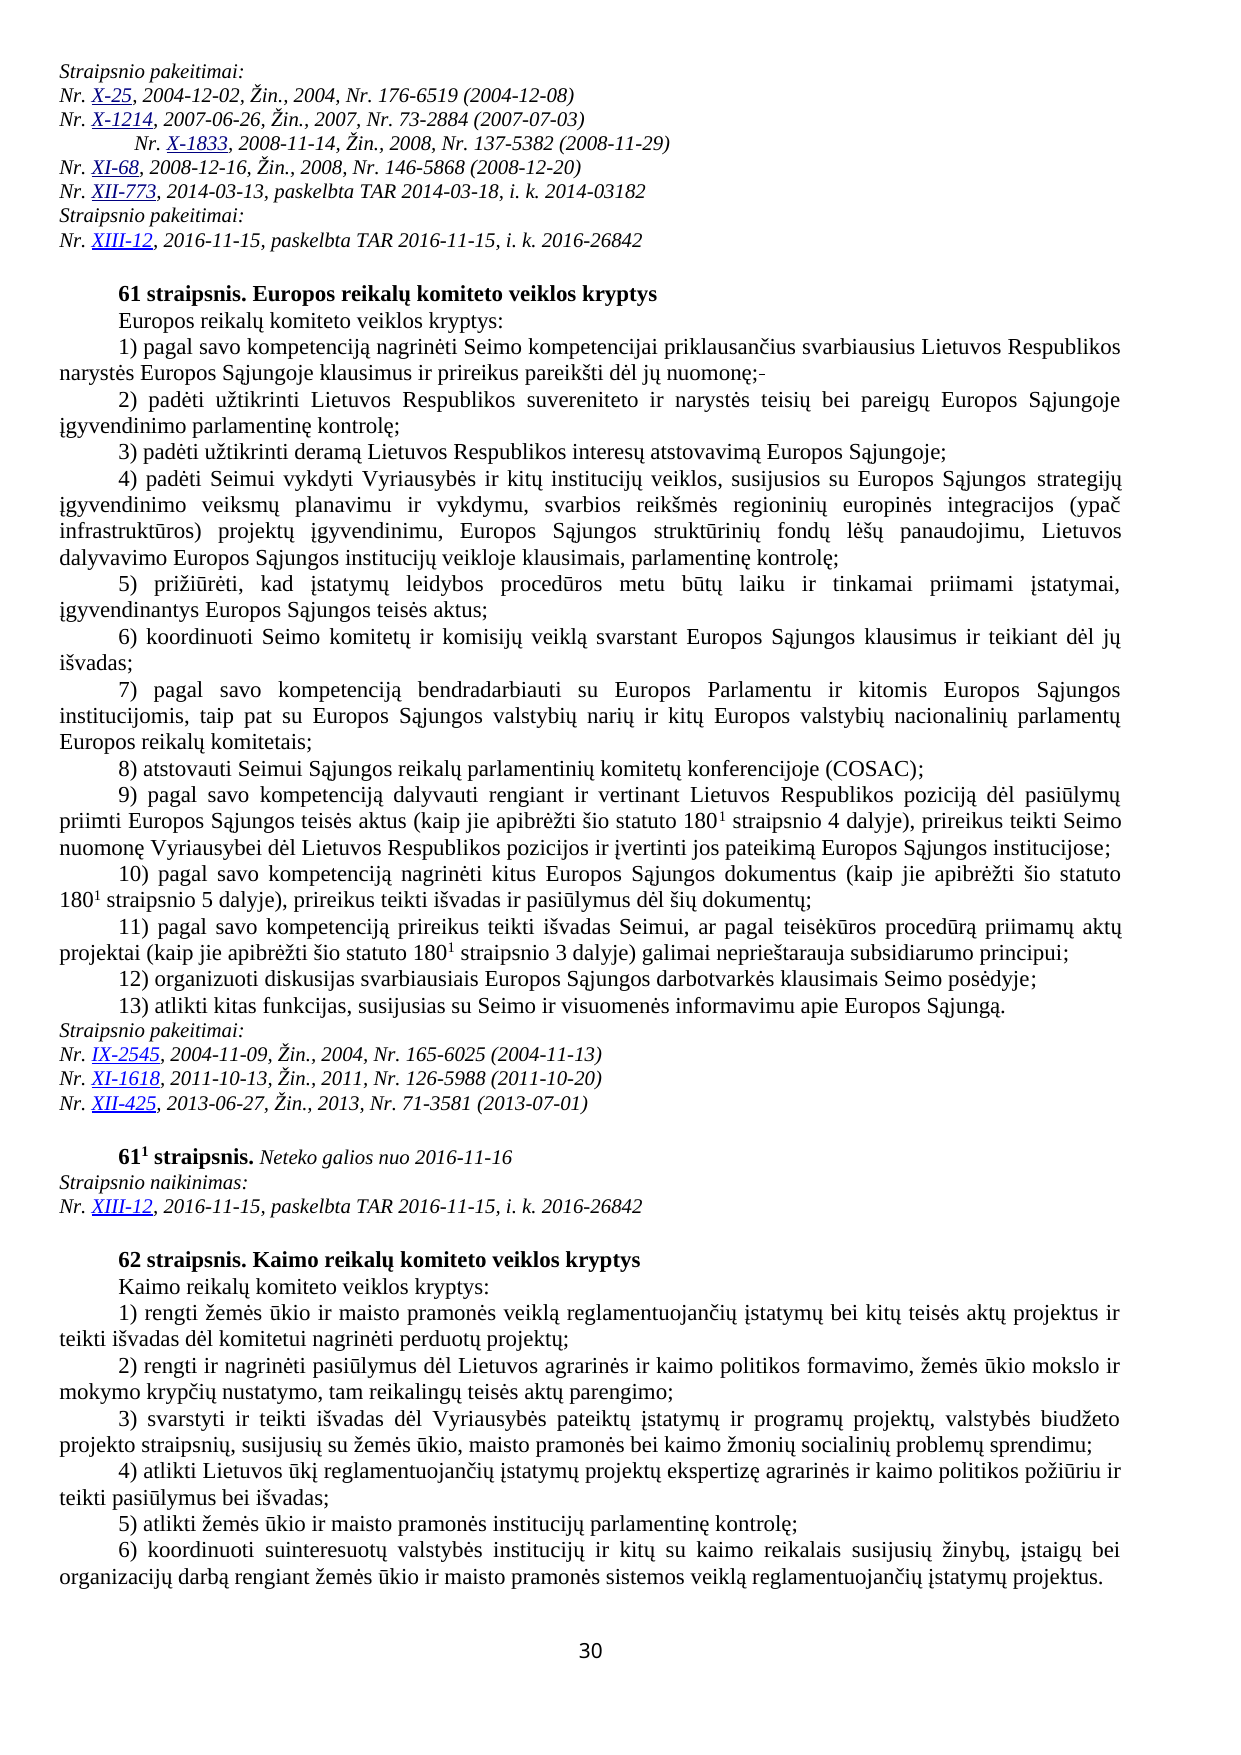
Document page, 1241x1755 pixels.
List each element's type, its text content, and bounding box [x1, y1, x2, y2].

text 611 straipsnis. Neteko galios nuo 2016-11-16 [59, 1143, 1122, 1169]
text 4) atlikti Lietuvos ūkį reglamentuojančių įstatymų projektų ekspertizę agrarinės ir kaimo politikos požiūriu ir teikti pasiūlymus bei išvadas; [59, 1457, 1122, 1510]
text 10) pagal savo kompetenciją nagrinėti kitus Europos Sąjungos dokumentus (kaip jie apibrėžti šio statuto 1801 straipsnio 5 dalyje), prireikus teikti išvadas ir pasiūlymus dėl šių dokumentų; [59, 860, 1122, 913]
text Nr. IX-2545, 2004-11-09, Žin., 2004, Nr. 165-6025 (2004-11-13) [59, 1042, 1122, 1066]
text Straipsnio pakeitimai: [59, 1018, 1122, 1042]
text Nr. XII-773, 2014-03-13, paskelbta TAR 2014-03-18, i. k. 2014-03182 [59, 179, 1122, 203]
text 11) pagal savo kompetenciją prireikus teikti išvadas Seimui, ar pagal teisėkūros procedūrą priimamų aktų projektai (kaip jie apibrėžti šio statuto 1801 straipsnio 3 dalyje) galimai neprieštarauja subsidiarumo principui; [59, 913, 1122, 966]
text 9) pagal savo kompetenciją dalyvauti rengiant ir vertinant Lietuvos Respublikos poziciją dėl pasiūlymų priimti Europos Sąjungos teisės aktus (kaip jie apibrėžti šio statuto 1801 straipsnio 4 dalyje), prireikus teikti Seimo nuomonę Vyriausybei dėl Lietuvos Respublikos pozicijos ir įvertinti jos pateikimą Europos Sąjungos institucijose; [59, 781, 1122, 860]
text 12) organizuoti diskusijas svarbiausiais Europos Sąjungos darbotvarkės klausimais Seimo posėdyje; [59, 966, 1122, 992]
text 8) atstovauti Seimui Sąjungos reikalų parlamentinių komitetų konferencijoje (COSAC); [59, 755, 1122, 781]
text Nr. XIII-12, 2016-11-15, paskelbta TAR 2016-11-15, i. k. 2016-26842 [59, 227, 1122, 252]
text 5) atlikti žemės ūkio ir maisto pramonės institucijų parlamentinę kontrolę; [59, 1510, 1122, 1536]
text 3) padėti užtikrinti deramą Lietuvos Respublikos interesų atstovavimą Europos Sąjungoje; [59, 438, 1122, 465]
text 6) koordinuoti Seimo komitetų ir komisijų veiklą svarstant Europos Sąjungos klausimus ir teikiant dėl jų išvadas; [59, 623, 1122, 676]
text 2) padėti užtikrinti Lietuvos Respublikos suvereniteto ir narystės teisių bei pareigų Europos Sąjungoje įgyvendinimo parlamentinę kontrolę; [59, 386, 1122, 438]
text Kaimo reikalų komiteto veiklos kryptys: [59, 1273, 1122, 1299]
text 2) rengti ir nagrinėti pasiūlymus dėl Lietuvos agrarinės ir kaimo politikos formavimo, žemės ūkio mokslo ir mokymo krypčių nustatymo, tam reikalingų teisės aktų parengimo; [59, 1352, 1122, 1404]
text Straipsnio naikinimas: [59, 1169, 1122, 1194]
text 1) pagal savo kompetenciją nagrinėti Seimo kompetencijai priklausančius svarbiausius Lietuvos Respublikos narystės Europos Sąjungoje klausimus ir prireikus pareikšti dėl jų nuomonę; [59, 333, 1122, 386]
text 3) svarstyti ir teikti išvadas dėl Vyriausybės pateiktų įstatymų ir programų projektų, valstybės biudžeto projekto straipsnių, susijusių su žemės ūkio, maisto pramonės bei kaimo žmonių socialinių problemų sprendimu; [59, 1404, 1122, 1457]
text 13) atlikti kitas funkcijas, susijusias su Seimo ir visuomenės informavimu apie Europos Sąjungą. [59, 992, 1122, 1018]
text 5) prižiūrėti, kad įstatymų leidybos procedūros metu būtų laiku ir tinkamai priimami įstatymai, įgyvendinantys Europos Sąjungos teisės aktus; [59, 570, 1122, 623]
text Nr. XI-68, 2008-12-16, Žin., 2008, Nr. 146-5868 (2008-12-20) [59, 155, 1122, 179]
text 1) rengti žemės ūkio ir maisto pramonės veiklą reglamentuojančių įstatymų bei kitų teisės aktų projektus ir teikti išvadas dėl komitetui nagrinėti perduotų projektų; [59, 1299, 1122, 1352]
text 7) pagal savo kompetenciją bendradarbiauti su Europos Parlamentu ir kitomis Europos Sąjungos institucijomis, taip pat su Europos Sąjungos valstybių narių ir kitų Europos valstybių nacionalinių parlamentų Europos reikalų komitetais; [59, 676, 1122, 755]
text 62 straipsnis. Kaimo reikalų komiteto veiklos kryptys [59, 1246, 1122, 1273]
text Nr. X-1214, 2007-06-26, Žin., 2007, Nr. 73-2884 (2007-07-03) [59, 107, 1122, 131]
text Nr. X-25, 2004-12-02, Žin., 2004, Nr. 176-6519 (2004-12-08) [59, 83, 1122, 107]
text 61 straipsnis. Europos reikalų komiteto veiklos kryptys [59, 280, 1122, 307]
text Straipsnio pakeitimai: [59, 203, 1122, 227]
text 4) padėti Seimui vykdyti Vyriausybės ir kitų institucijų veiklos, susijusios su Europos Sąjungos strategijų įgyvendinimo veiksmų planavimu ir vykdymu, svarbios reikšmės regioninių europinės integracijos (ypač infrastruktūros) projektų įgyvendinimu, Europos Sąjungos struktūrinių fondų lėšų panaudojimu, Lietuvos dalyvavimo Europos Sąjungos institucijų veikloje klausimais, parlamentinę kontrolę; [59, 465, 1122, 570]
text Nr. XI-1618, 2011-10-13, Žin., 2011, Nr. 126-5988 (2011-10-20) [59, 1066, 1122, 1090]
text Nr. X-1833, 2008-11-14, Žin., 2008, Nr. 137-5382 (2008-11-29) [59, 131, 1122, 155]
text Nr. XII-425, 2013-06-27, Žin., 2013, Nr. 71-3581 (2013-07-01) [59, 1090, 1122, 1114]
text 6) koordinuoti suinteresuotų valstybės institucijų ir kitų su kaimo reikalais susijusių žinybų, įstaigų bei organizacijų darbą rengiant žemės ūkio ir maisto pramonės sistemos veiklą reglamentuojančių įstatymų projektus. [59, 1536, 1122, 1589]
text Europos reikalų komiteto veiklos kryptys: [59, 307, 1122, 333]
text Nr. XIII-12, 2016-11-15, paskelbta TAR 2016-11-15, i. k. 2016-26842 [59, 1194, 1122, 1218]
text Straipsnio pakeitimai: [59, 59, 1122, 83]
